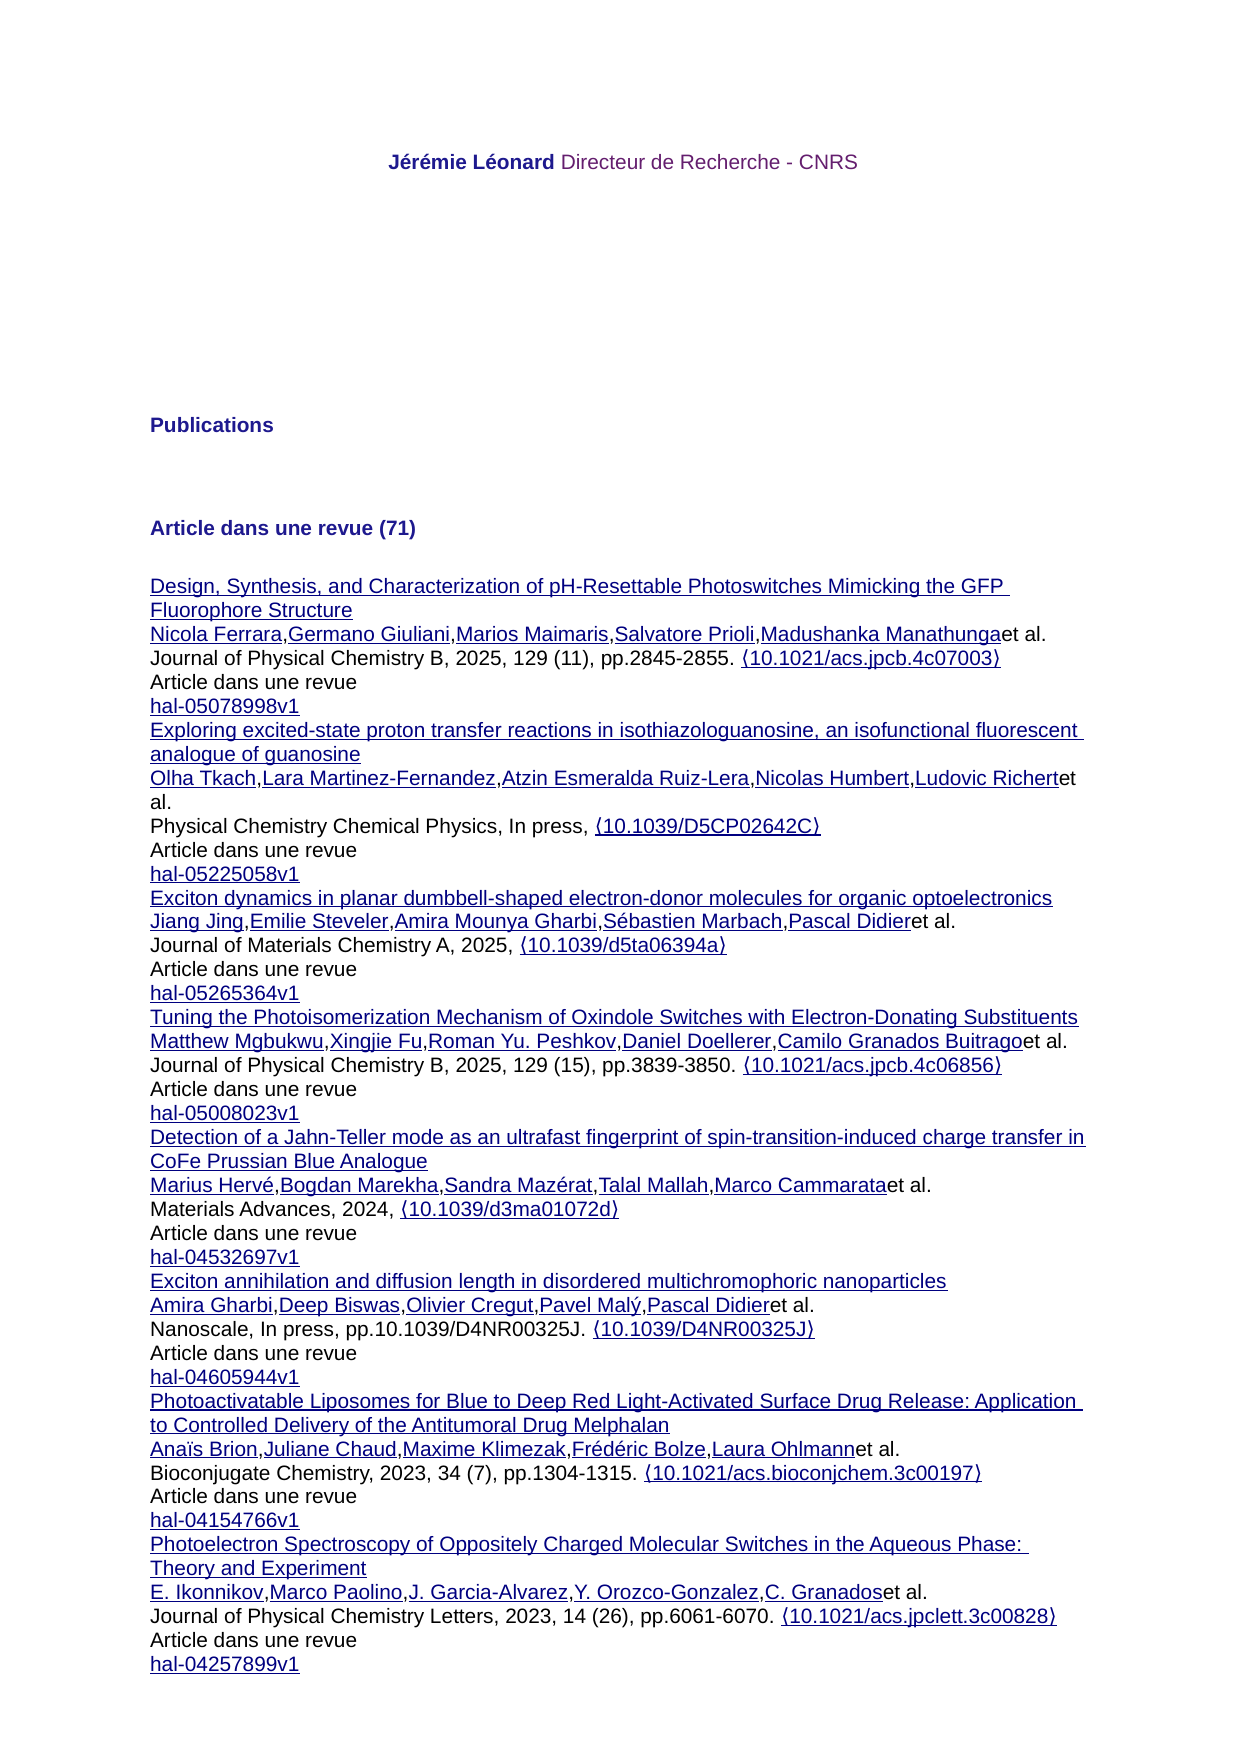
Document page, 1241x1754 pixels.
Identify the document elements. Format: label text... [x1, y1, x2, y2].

table_cell Photoelectron Spectroscopy of Oppositely Charged Molecular Switches in the Aqueous Phase: Theory and Experiment E. Ikonnikov,Marco Paolino,J. Garcia-Alvarez,Y. Orozco-Gonzalez,C. Granadoset al. Journal of Physical Chemistry Letters, 2023, 14 (26), pp.6061-6070. ⟨10.1021/acs.jpclett.3c00828⟩ Article dans une revue hal-04257899v1 [150, 1532, 1090, 1676]
subtitle Jérémie Léonard Directeur de Recherche - CNRS [150, 150, 1090, 174]
subtitle Article dans une revue (71) [150, 516, 1090, 539]
table_cell Exciton dynamics in planar dumbbell-shaped electron-donor molecules for organic optoelectronics Jiang Jing,Emilie Steveler,Amira Mounya Gharbi,Sébastien Marbach,Pascal Didieret al. Journal of Materials Chemistry A, 2025, ⟨10.1039/d5ta06394a⟩ Article dans une revue hal-05265364v1 [150, 885, 1090, 1005]
table_cell Exploring excited-state proton transfer reactions in isothiazologuanosine, an isofunctional fluorescent analogue of guanosine Olha Tkach,Lara Martinez-Fernandez,Atzin Esmeralda Ruiz-Lera,Nicolas Humbert,Ludovic Richertet al. Physical Chemistry Chemical Physics, In press, ⟨10.1039/D5CP02642C⟩ Article dans une revue hal-05225058v1 [150, 718, 1090, 885]
table_header Design, Synthesis, and Characterization of pH-Resettable Photoswitches Mimicking the GFP Fluorophore Structure Nicola Ferrara,Germano Giuliani,Marios Maimaris,Salvatore Prioli,Madushanka Manathungaet al. Journal of Physical Chemistry B, 2025, 129 (11), pp.2845-2855. ⟨10.1021/acs.jpcb.4c07003⟩ Article dans une revue hal-05078998v1 [150, 574, 1090, 718]
table_cell Photoactivatable Liposomes for Blue to Deep Red Light-Activated Surface Drug Release: Application to Controlled Delivery of the Antitumoral Drug Melphalan Anaïs Brion,Juliane Chaud,Maxime Klimezak,Frédéric Bolze,Laura Ohlmannet al. Bioconjugate Chemistry, 2023, 34 (7), pp.1304-1315. ⟨10.1021/acs.bioconjchem.3c00197⟩ Article dans une revue hal-04154766v1 [150, 1389, 1090, 1532]
table_cell Exciton annihilation and diffusion length in disordered multichromophoric nanoparticles Amira Gharbi,Deep Biswas,Olivier Cregut,Pavel Malý,Pascal Didieret al. Nanoscale, In press, pp.10.1039/D4NR00325J. ⟨10.1039/D4NR00325J⟩ Article dans une revue hal-04605944v1 [150, 1269, 1090, 1388]
subtitle Publications [150, 412, 1090, 436]
table_cell Tuning the Photoisomerization Mechanism of Oxindole Switches with Electron-Donating Substituents Matthew Mgbukwu,Xingjie Fu,Roman Yu. Peshkov,Daniel Doellerer,Camilo Granados Buitragoet al. Journal of Physical Chemistry B, 2025, 129 (15), pp.3839-3850. ⟨10.1021/acs.jpcb.4c06856⟩ Article dans une revue hal-05008023v1 [150, 1005, 1090, 1125]
table_cell Detection of a Jahn-Teller mode as an ultrafast fingerprint of spin-transition-induced charge transfer in CoFe Prussian Blue Analogue Marius Hervé,Bogdan Marekha,Sandra Mazérat,Talal Mallah,Marco Cammarataet al. Materials Advances, 2024, ⟨10.1039/d3ma01072d⟩ Article dans une revue hal-04532697v1 [150, 1125, 1090, 1269]
